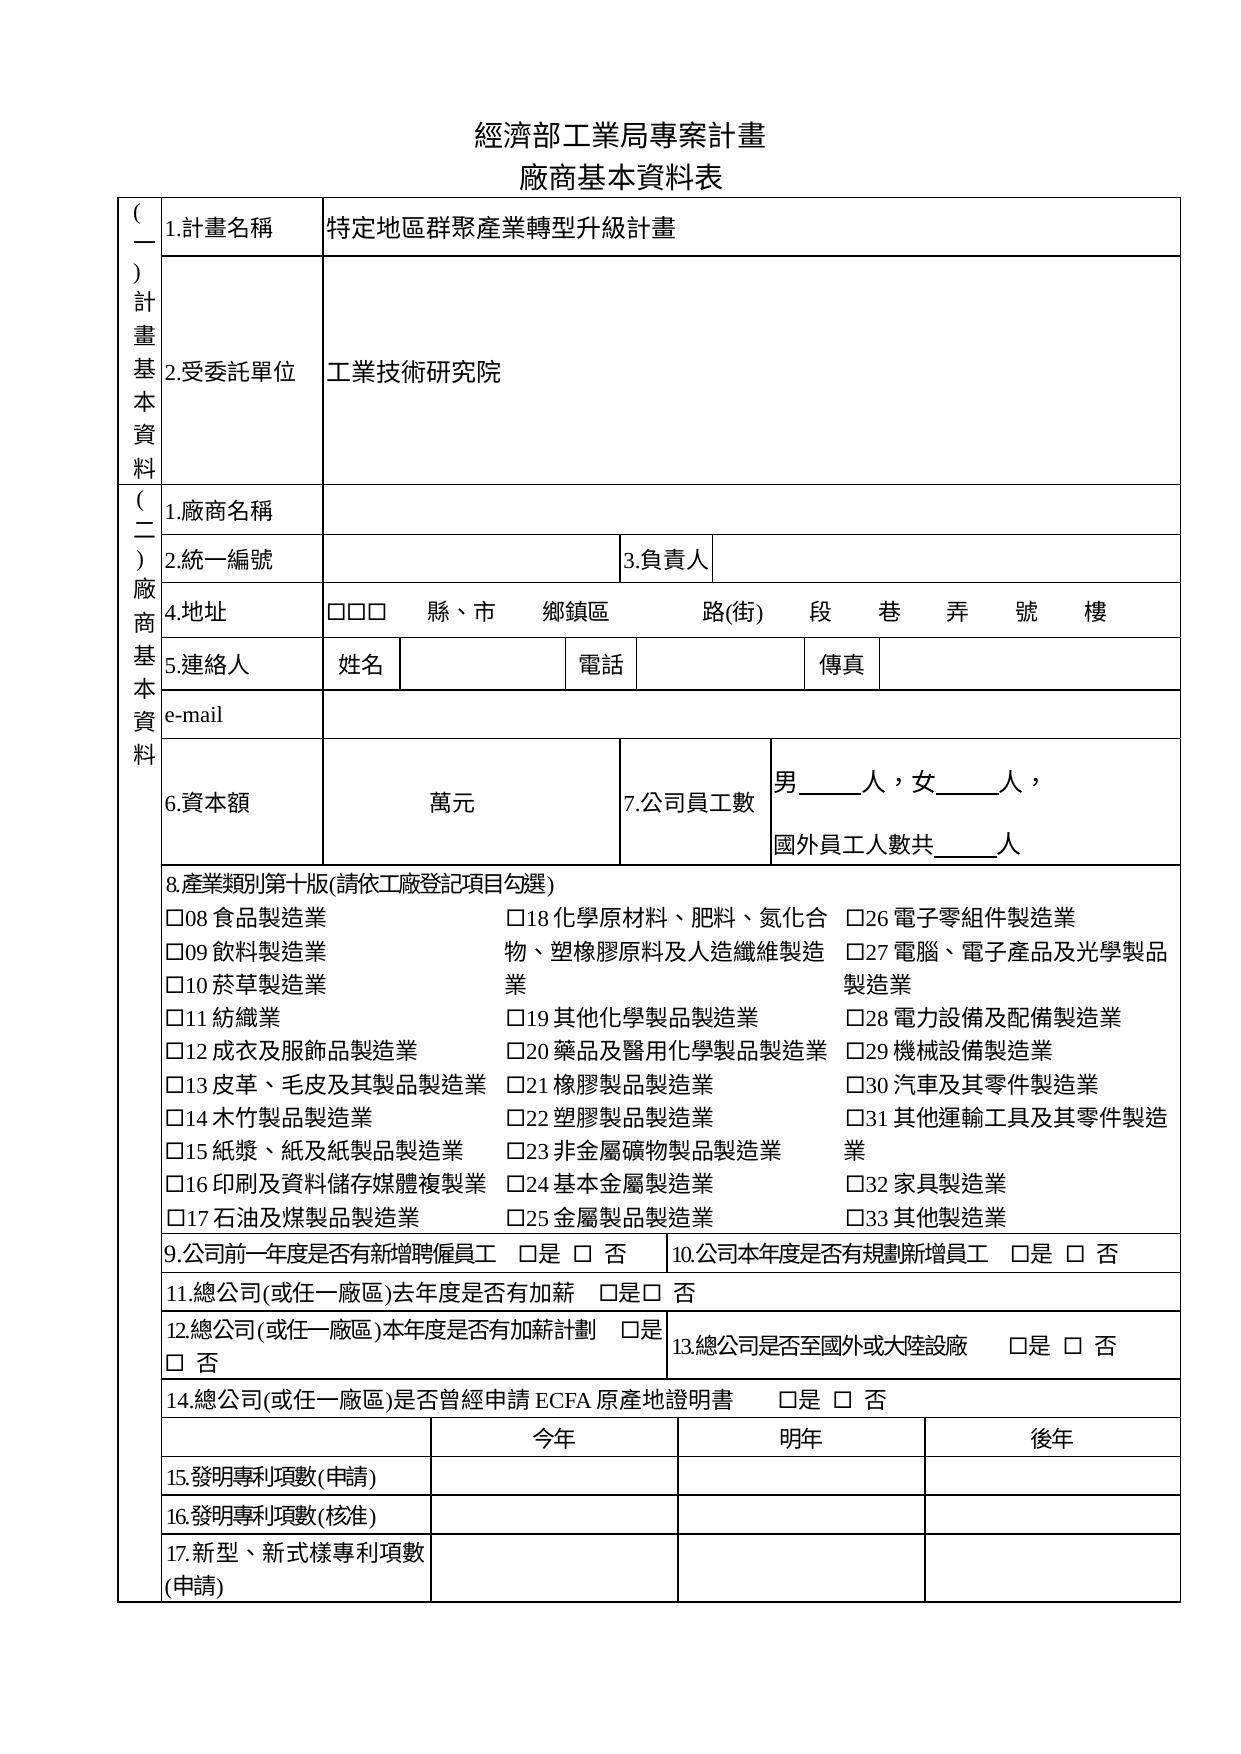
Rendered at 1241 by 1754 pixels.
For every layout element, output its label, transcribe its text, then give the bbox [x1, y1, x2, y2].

table_cell 08食品製造業 09飲料製造業 10菸草製造業 11紡織業 12成衣及服飾品製造業 13皮革、毛皮及其製品製造業 14木竹製品製造業 15紙漿、紙及紙製品製造業 16印刷及資料儲存媒體複製業 17石油及煤製品製造業 [162, 899, 501, 1233]
table_cell 12.總公司(或任一廠區)本年度是否有加薪計劃 是  否 [162, 1312, 666, 1378]
table_cell (二)廠商基本資料 [119, 485, 161, 1601]
table_cell [401, 638, 565, 689]
table_cell 男 人，女 人， 國外員工人數共 人 [772, 739, 1180, 864]
table_cell 5.連絡人 [162, 638, 322, 689]
table_cell 9.公司前一年度是否有新增聘僱員工 是  否 [162, 1234, 666, 1271]
table_cell [324, 535, 619, 582]
table_cell [713, 535, 1180, 582]
table_cell [162, 1418, 430, 1456]
table_cell [432, 1535, 677, 1601]
table_cell 16.發明專利項數(核准) [162, 1496, 430, 1533]
table_cell [432, 1457, 677, 1494]
table_cell 2.統一編號 [162, 535, 322, 582]
table_cell 今年 [432, 1418, 677, 1456]
table_cell [926, 1535, 1180, 1601]
table_cell [880, 638, 1180, 689]
table_cell [926, 1457, 1180, 1494]
table_cell  縣、市 鄉鎮區 路(街) 段 巷 弄 號 樓 [324, 583, 1180, 637]
text 廠商基本資料表 [118, 154, 1122, 197]
table_cell 後年 [926, 1418, 1180, 1456]
table_cell [324, 485, 1180, 534]
table_cell 姓名 [324, 638, 399, 689]
table_cell 4.地址 [162, 583, 322, 637]
table_cell 電話 [566, 638, 636, 689]
table_cell 11.總公司(或任一廠區)去年度是否有加薪 是 否 [162, 1273, 1180, 1310]
table_cell 6.資本額 [162, 739, 322, 864]
table_cell 13.總公司是否至國外或大陸設廠 是  否 [668, 1312, 1180, 1378]
table_header (一)計畫基本資料 [119, 198, 161, 484]
table_cell [679, 1457, 924, 1494]
table_cell 7.公司員工數 [621, 739, 770, 864]
table_cell [926, 1496, 1180, 1533]
table_cell 工業技術研究院 [324, 257, 1180, 484]
table_cell [324, 691, 1180, 737]
table_cell 萬元 [324, 739, 619, 864]
table_cell 明年 [679, 1418, 924, 1456]
table_cell 3.負責人 [621, 535, 712, 582]
table_header 特定地區群聚產業轉型升級計畫 [324, 198, 1180, 255]
table_cell 18化學原材料、肥料、氮化合物、塑橡膠原料及人造纖維製造業 19其他化學製品製造業 20藥品及醫用化學製品製造業 21橡膠製品製造業 22塑膠製品製造業 23非金屬礦物製品製造業 24基本金屬製造業 25金屬製品製造業 [501, 899, 841, 1233]
table_cell 8.產業類別第十版(請依工廠登記項目勾選) [162, 866, 1180, 899]
text 經濟部工業局專案計畫 [118, 112, 1122, 154]
table_cell 2.受委託單位 [162, 257, 322, 484]
table_header 1.計畫名稱 [162, 198, 322, 255]
table_cell 15.發明專利項數(申請) [162, 1457, 430, 1494]
table_cell 17.新型、新式樣專利項數(申請) [162, 1535, 430, 1601]
table_cell [637, 638, 804, 689]
table_cell [679, 1535, 924, 1601]
table_cell 26電子零組件製造業 27電腦、電子產品及光學製品製造業 28電力設備及配備製造業 29機械設備製造業 30汽車及其零件製造業 31其他運輸工具及其零件製造業 32家具製造業 33其他製造業 [841, 899, 1180, 1233]
table_cell [432, 1496, 677, 1533]
table_cell e-mail [162, 691, 322, 737]
table_cell [679, 1496, 924, 1533]
table_cell 1.廠商名稱 [162, 485, 322, 534]
table_cell 14.總公司(或任一廠區)是否曾經申請ECFA原產地證明書 是  否 [162, 1380, 1180, 1417]
table_cell 10.公司本年度是否有規劃新增員工 是  否 [668, 1234, 1180, 1271]
table_cell 傳真 [805, 638, 879, 689]
